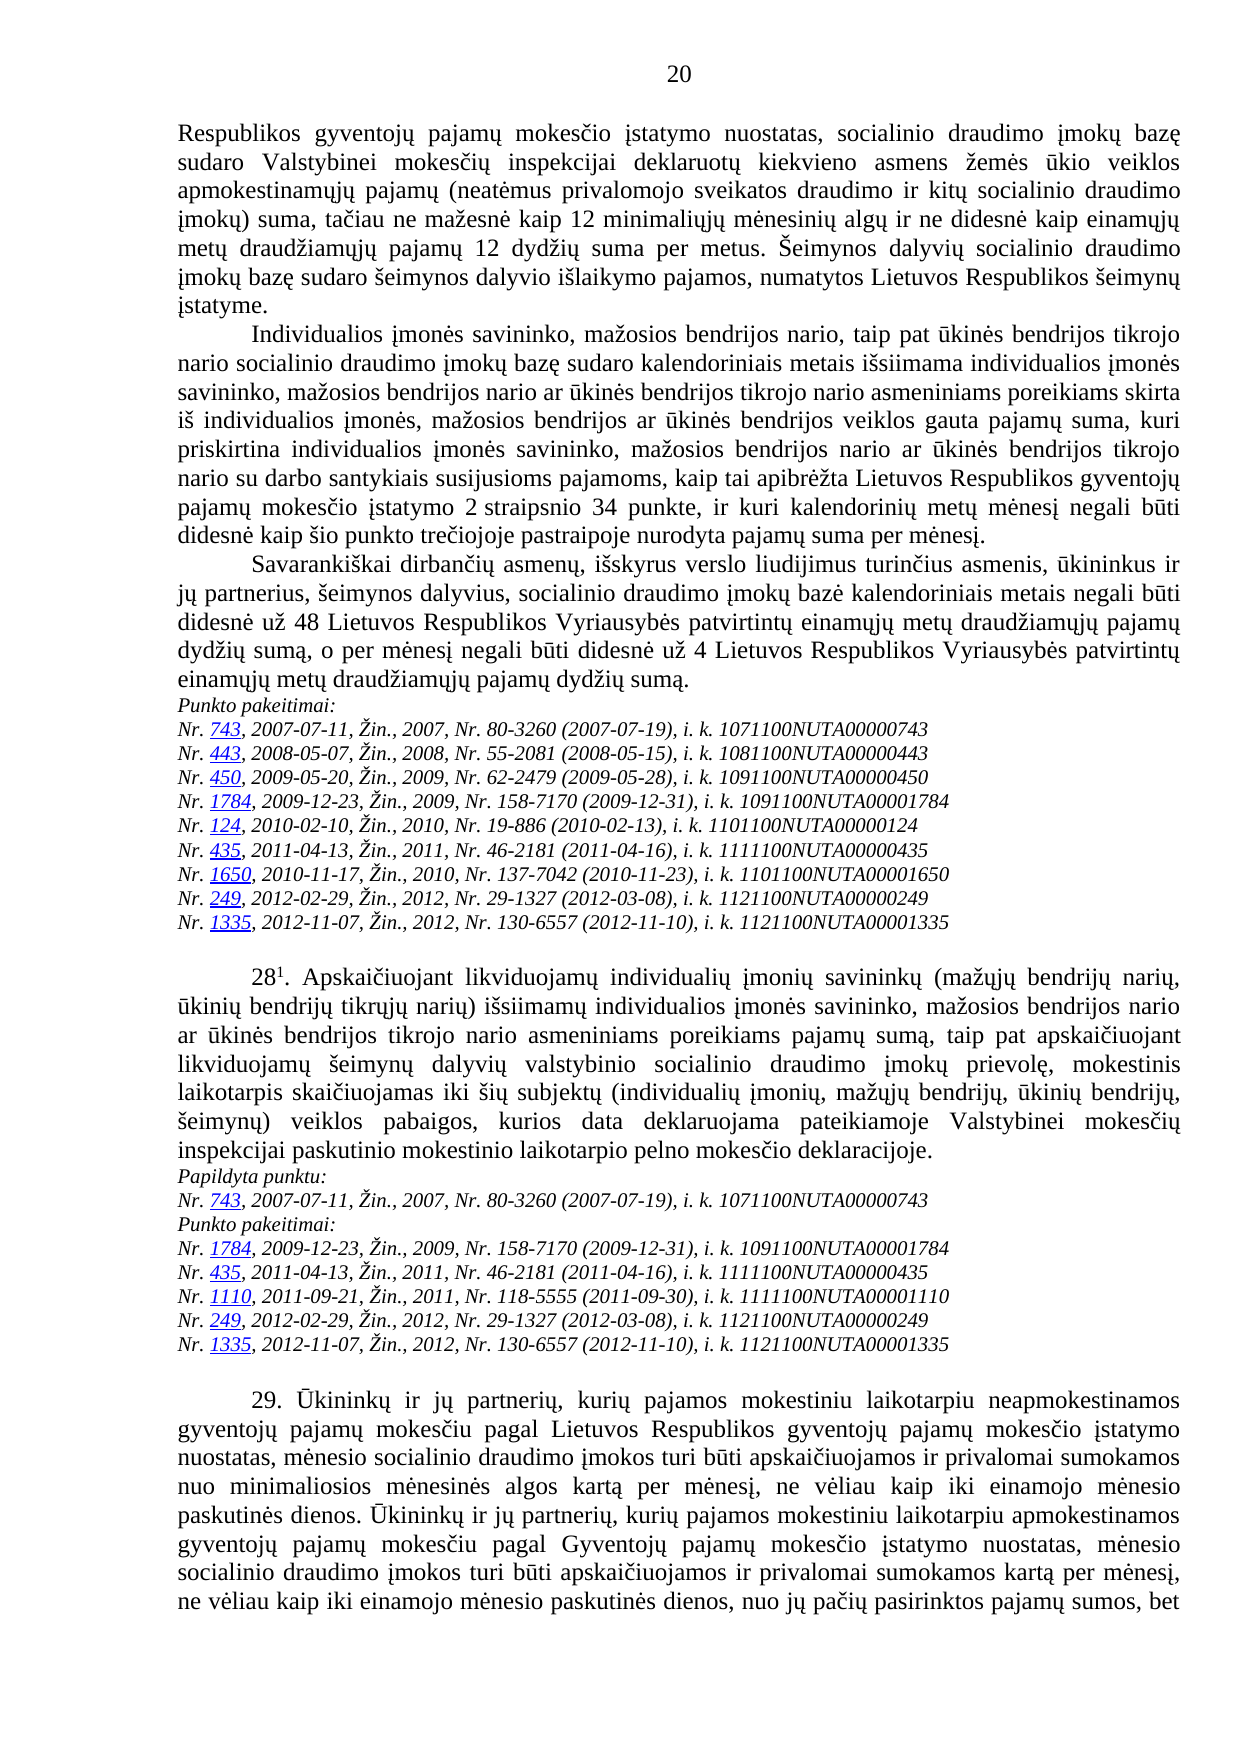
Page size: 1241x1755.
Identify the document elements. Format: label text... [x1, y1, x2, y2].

text 281. Apskaičiuojant likviduojamų individualių įmonių savininkų (mažųjų bendrijų narių, ūkinių bendrijų tikrųjų narių) išsiimamų individualios įmonės savininko, mažosios bendrijos nario ar ūkinės bendrijos tikrojo nario asmeniniams poreikiams pajamų sumą, taip pat apskaičiuojant likviduojamų šeimynų dalyvių valstybinio socialinio draudimo įmokų prievolę, mokestinis laikotarpis skaičiuojamas iki šių subjektų (individualių įmonių, mažųjų bendrijų, ūkinių bendrijų, šeimynų) veiklos pabaigos, kurios data deklaruojama pateikiamoje Valstybinei mokesčių inspekcijai paskutinio mokestinio laikotarpio pelno mokesčio deklaracijoje. [177, 962, 1181, 1164]
text Nr. 1784, 2009-12-23, Žin., 2009, Nr. 158-7170 (2009-12-31), i. k. 1091100NUTA00001784 [177, 1236, 1181, 1260]
text Individualios įmonės savininko, mažosios bendrijos nario, taip pat ūkinės bendrijos tikrojo nario socialinio draudimo įmokų bazę sudaro kalendoriniais metais išsiimama individualios įmonės savininko, mažosios bendrijos nario ar ūkinės bendrijos tikrojo nario asmeniniams poreikiams skirta iš individualios įmonės, mažosios bendrijos ar ūkinės bendrijos veiklos gauta pajamų suma, kuri priskirtina individualios įmonės savininko, mažosios bendrijos nario ar ūkinės bendrijos tikrojo nario su darbo santykiais susijusioms pajamoms, kaip tai apibrėžta Lietuvos Respublikos gyventojų pajamų mokesčio įstatymo 2 straipsnio 34 punkte, ir kuri kalendorinių metų mėnesį negali būti didesnė kaip šio punkto trečiojoje pastraipoje nurodyta pajamų suma per mėnesį. [177, 319, 1181, 549]
text Respublikos gyventojų pajamų mokesčio įstatymo nuostatas, socialinio draudimo įmokų bazę sudaro Valstybinei mokesčių inspekcijai deklaruotų kiekvieno asmens žemės ūkio veiklos apmokestinamųjų pajamų (neatėmus privalomojo sveikatos draudimo ir kitų socialinio draudimo įmokų) suma, tačiau ne mažesnė kaip 12 minimaliųjų mėnesinių algų ir ne didesnė kaip einamųjų metų draudžiamųjų pajamų 12 dydžių suma per metus. Šeimynos dalyvių socialinio draudimo įmokų bazę sudaro šeimynos dalyvio išlaikymo pajamos, numatytos Lietuvos Respublikos šeimynų įstatyme. [177, 118, 1181, 319]
text Nr. 1784, 2009-12-23, Žin., 2009, Nr. 158-7170 (2009-12-31), i. k. 1091100NUTA00001784 [177, 789, 1181, 813]
text Punkto pakeitimai: [177, 693, 1181, 717]
text Punkto pakeitimai: [177, 1212, 1181, 1236]
text 29. Ūkininkų ir jų partnerių, kurių pajamos mokestiniu laikotarpiu neapmokestinamos gyventojų pajamų mokesčiu pagal Lietuvos Respublikos gyventojų pajamų mokesčio įstatymo nuostatas, mėnesio socialinio draudimo įmokos turi būti apskaičiuojamos ir privalomai sumokamos nuo minimaliosios mėnesinės algos kartą per mėnesį, ne vėliau kaip iki einamojo mėnesio paskutinės dienos. Ūkininkų ir jų partnerių, kurių pajamos mokestiniu laikotarpiu apmokestinamos gyventojų pajamų mokesčiu pagal Gyventojų pajamų mokesčio įstatymo nuostatas, mėnesio socialinio draudimo įmokos turi būti apskaičiuojamos ir privalomai sumokamos kartą per mėnesį, ne vėliau kaip iki einamojo mėnesio paskutinės dienos, nuo jų pačių pasirinktos pajamų sumos, bet [177, 1385, 1181, 1615]
text Nr. 743, 2007-07-11, Žin., 2007, Nr. 80-3260 (2007-07-19), i. k. 1071100NUTA00000743 [177, 717, 1181, 741]
text Nr. 1335, 2012-11-07, Žin., 2012, Nr. 130-6557 (2012-11-10), i. k. 1121100NUTA00001335 [177, 1332, 1181, 1356]
text Nr. 1335, 2012-11-07, Žin., 2012, Nr. 130-6557 (2012-11-10), i. k. 1121100NUTA00001335 [177, 910, 1181, 934]
text Nr. 435, 2011-04-13, Žin., 2011, Nr. 46-2181 (2011-04-16), i. k. 1111100NUTA00000435 [177, 837, 1181, 862]
text Nr. 1650, 2010-11-17, Žin., 2010, Nr. 137-7042 (2010-11-23), i. k. 1101100NUTA00001650 [177, 862, 1181, 886]
text Papildyta punktu: [177, 1164, 1181, 1188]
text Savarankiškai dirbančių asmenų, išskyrus verslo liudijimus turinčius asmenis, ūkininkus ir jų partnerius, šeimynos dalyvius, socialinio draudimo įmokų bazė kalendoriniais metais negali būti didesnė už 48 Lietuvos Respublikos Vyriausybės patvirtintų einamųjų metų draudžiamųjų pajamų dydžių sumą, o per mėnesį negali būti didesnė už 4 Lietuvos Respublikos Vyriausybės patvirtintų einamųjų metų draudžiamųjų pajamų dydžių sumą. [177, 549, 1181, 693]
text Nr. 249, 2012-02-29, Žin., 2012, Nr. 29-1327 (2012-03-08), i. k. 1121100NUTA00000249 [177, 886, 1181, 910]
text Nr. 124, 2010-02-10, Žin., 2010, Nr. 19-886 (2010-02-13), i. k. 1101100NUTA00000124 [177, 813, 1181, 837]
text Nr. 443, 2008-05-07, Žin., 2008, Nr. 55-2081 (2008-05-15), i. k. 1081100NUTA00000443 [177, 741, 1181, 765]
text Nr. 1110, 2011-09-21, Žin., 2011, Nr. 118-5555 (2011-09-30), i. k. 1111100NUTA00001110 [177, 1284, 1181, 1308]
text Nr. 743, 2007-07-11, Žin., 2007, Nr. 80-3260 (2007-07-19), i. k. 1071100NUTA00000743 [177, 1188, 1181, 1212]
text Nr. 450, 2009-05-20, Žin., 2009, Nr. 62-2479 (2009-05-28), i. k. 1091100NUTA00000450 [177, 765, 1181, 789]
text Nr. 249, 2012-02-29, Žin., 2012, Nr. 29-1327 (2012-03-08), i. k. 1121100NUTA00000249 [177, 1308, 1181, 1332]
text Nr. 435, 2011-04-13, Žin., 2011, Nr. 46-2181 (2011-04-16), i. k. 1111100NUTA00000435 [177, 1260, 1181, 1284]
